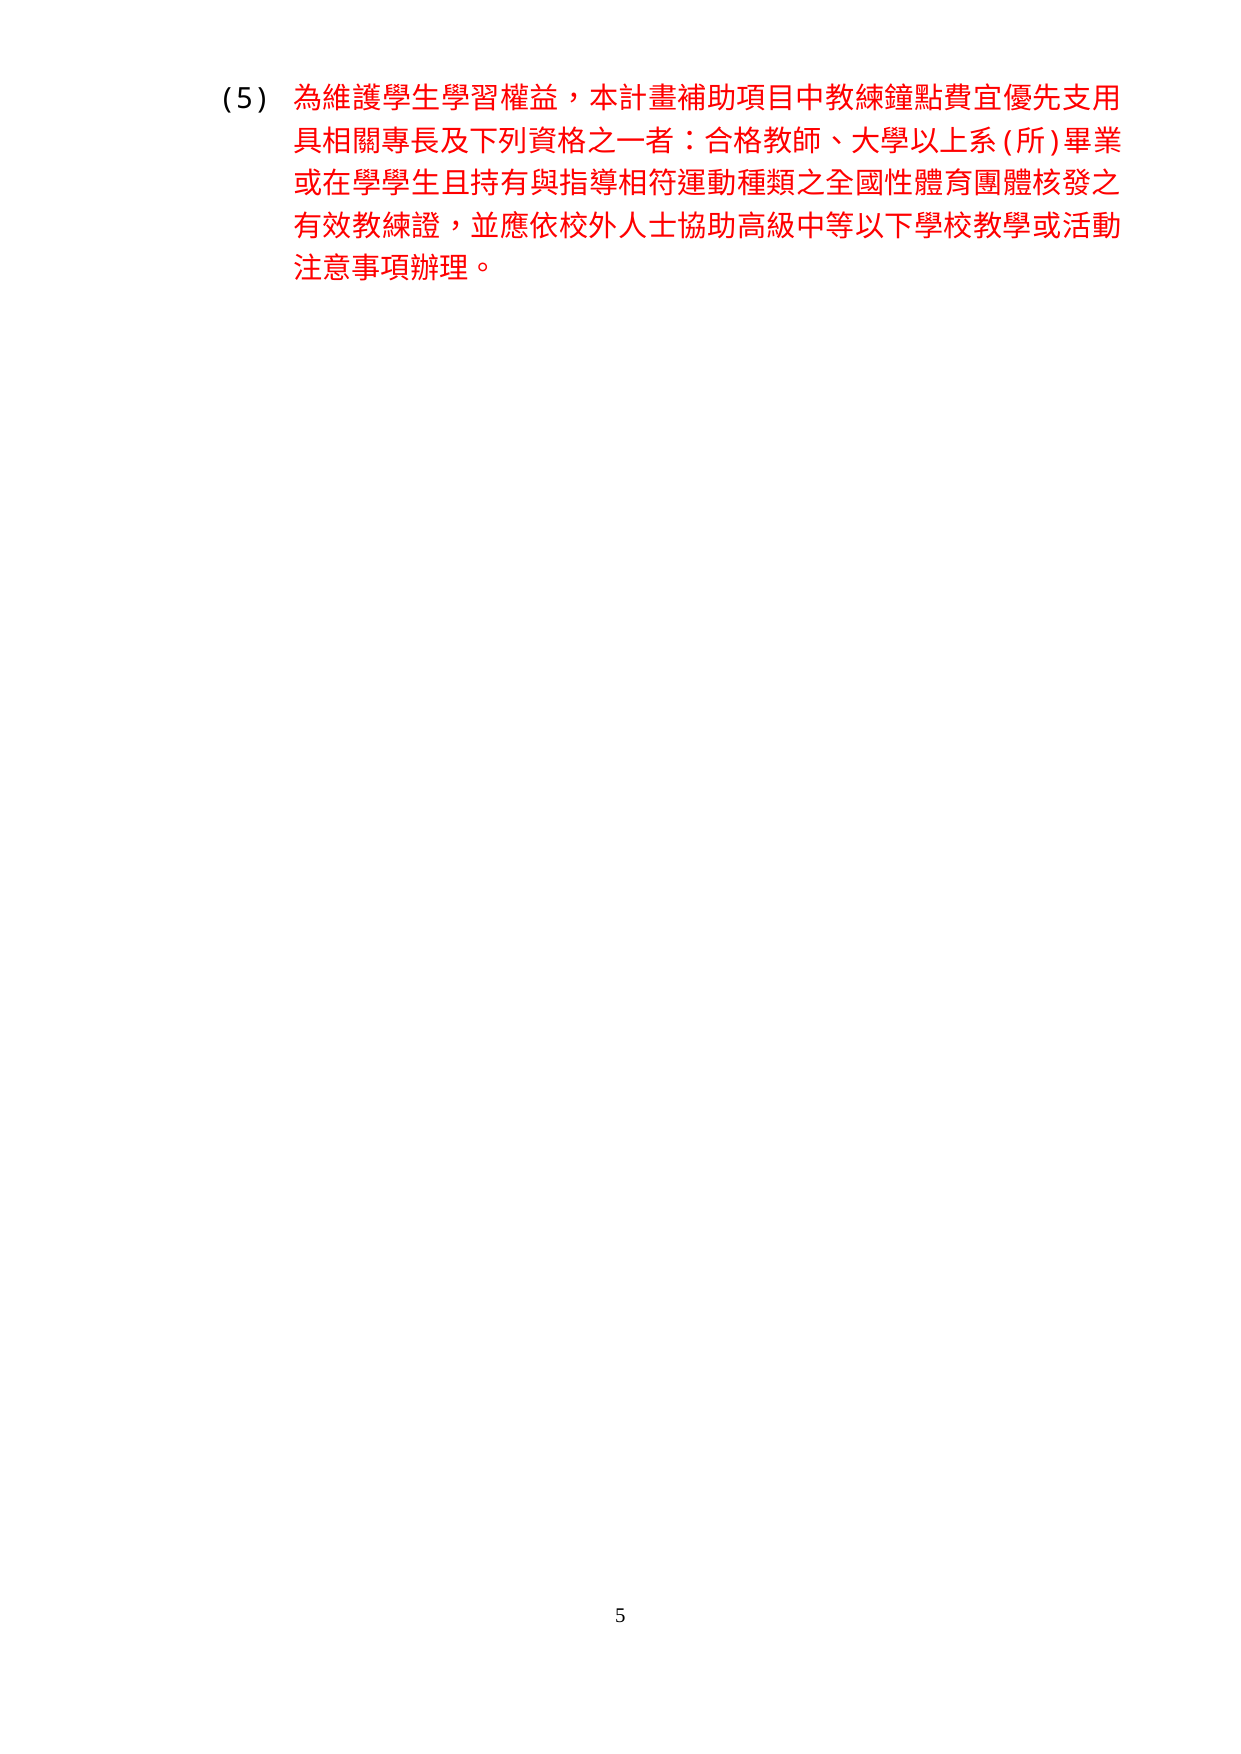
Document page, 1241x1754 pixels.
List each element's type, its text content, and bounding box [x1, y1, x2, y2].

list 為維護學生學習權益，本計畫補助項目中教練鐘點費宜優先支用具相關專長及下列資格之一者：合格教師、大學以上系(所)畢業或在學學生且持有與指導相符運動種類之全國性體育團體核發之有效教練證，並應依校外人士協助高級中等以下學校教學或活動注意事項辦理。 [218, 75, 1122, 287]
